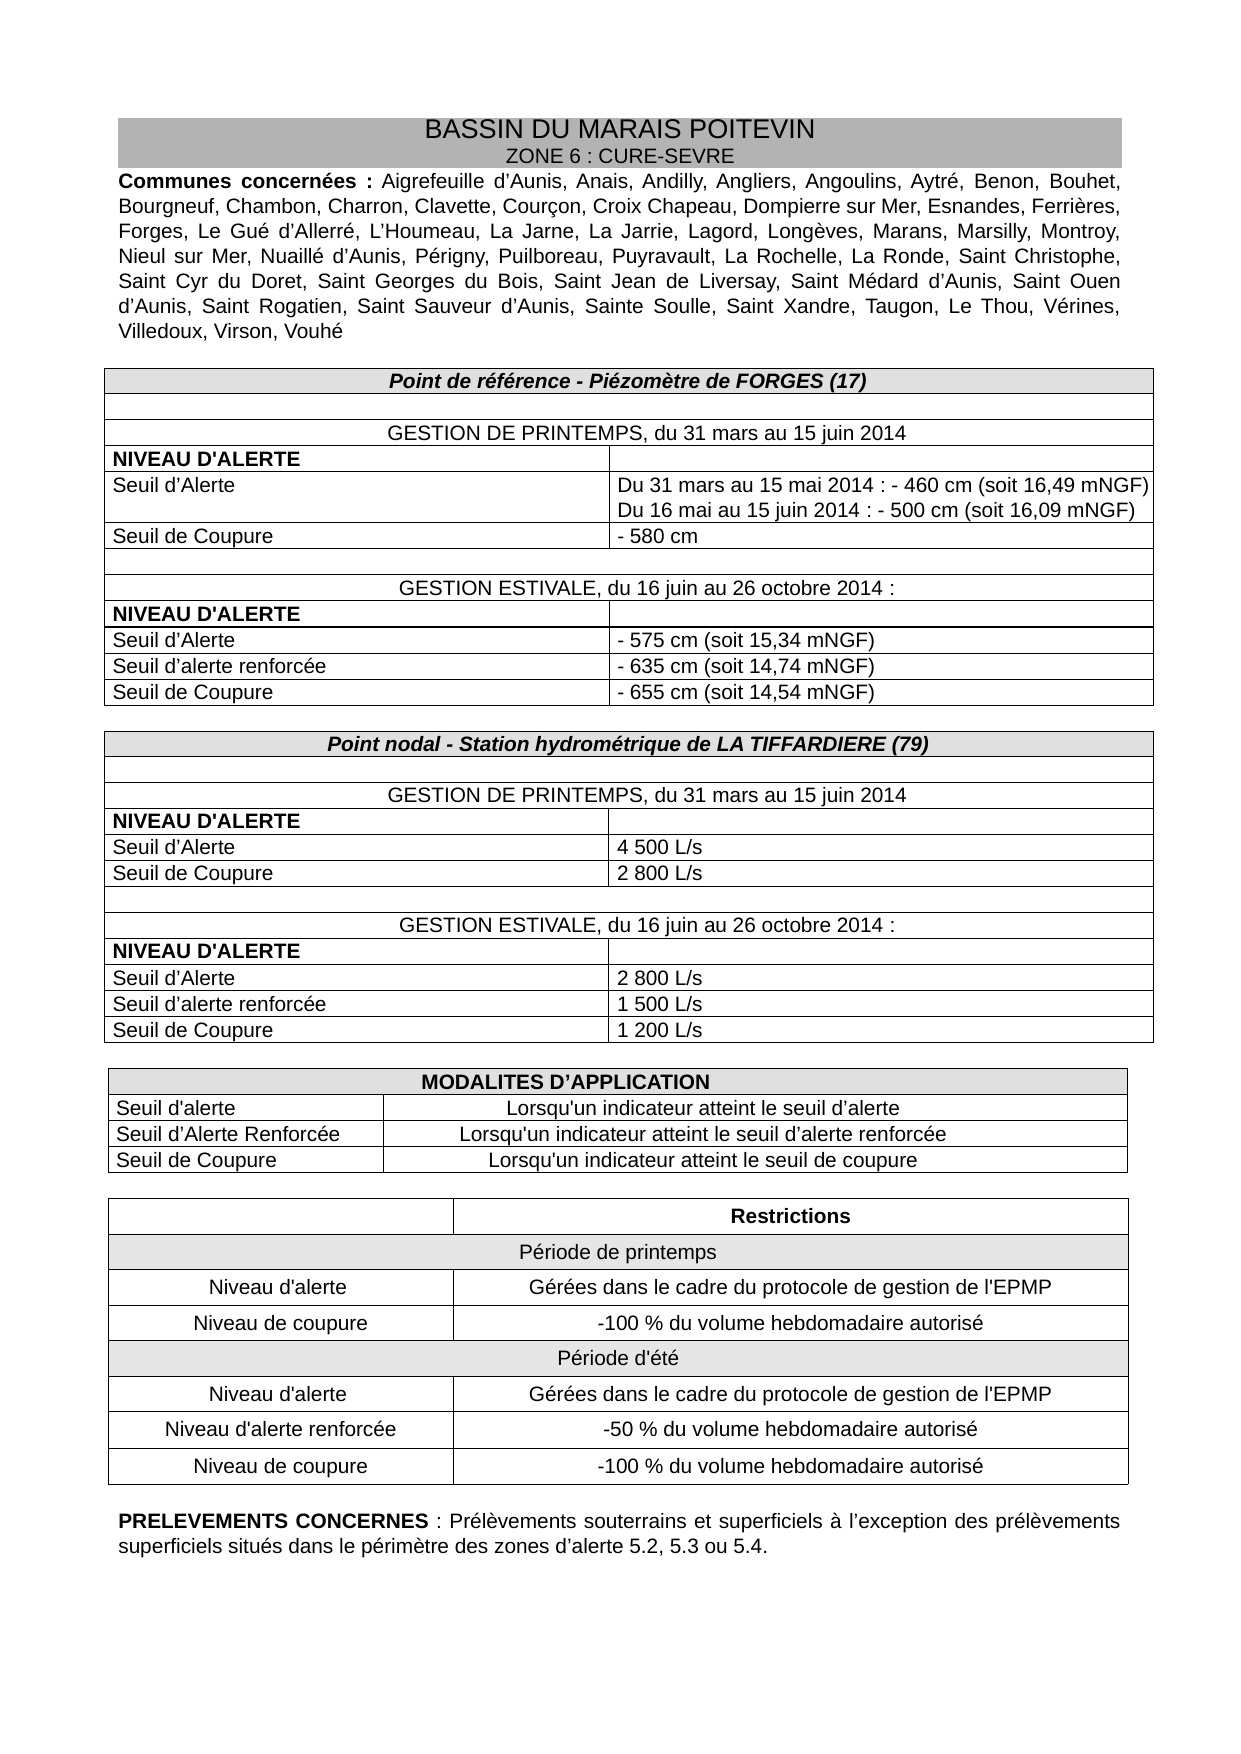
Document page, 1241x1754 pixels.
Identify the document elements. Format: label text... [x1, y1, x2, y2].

table_cell GESTION ESTIVALE, du 16 juin au 26 octobre 2014 : [105, 913, 1153, 938]
table_cell -100 % du volume hebdomadaire autorisé [454, 1449, 1128, 1484]
table_header Point nodal - Station hydrométrique de LA TIFFARDIERE (79) [105, 732, 1153, 756]
table_cell Seuil d’alerte renforcée [105, 991, 608, 1016]
table_cell Seuil d’alerte renforcée [105, 654, 609, 678]
table_cell -100 % du volume hebdomadaire autorisé [454, 1306, 1128, 1340]
table_cell - 655 cm (soit 14,54 mNGF) [610, 680, 1153, 704]
table_cell NIVEAU D'ALERTE [105, 601, 609, 626]
table_header Restrictions [454, 1199, 1128, 1234]
table_cell Seuil de Coupure [105, 680, 609, 704]
table_cell [105, 757, 1153, 782]
table_cell Seuil de Coupure [105, 1017, 608, 1042]
table_header MODALITES D’APPLICATION [109, 1069, 1127, 1094]
table_cell -50 % du volume hebdomadaire autorisé [454, 1412, 1128, 1448]
text PRELEVEMENTS CONCERNES : Prélèvements souterrains et superficiels à l’exception des prélèvements superficiels situés dans le périmètre des zones d’alerte 5.2, 5.3 ou 5.4. [118, 1509, 1122, 1559]
table_cell NIVEAU D'ALERTE [105, 809, 608, 834]
table_cell Niveau d'alerte [109, 1377, 453, 1411]
text ZONE 6 : CURE-SEVRE [118, 143, 1122, 168]
table_cell 2 800 L/s [609, 965, 1153, 990]
table_cell Seuil de Coupure [105, 523, 609, 548]
table_cell 4 500 L/s [609, 835, 1153, 860]
table_cell Niveau de coupure [109, 1449, 453, 1484]
table_cell Seuil de Coupure [109, 1147, 383, 1172]
table_cell Seuil d’Alerte [105, 628, 609, 652]
table_cell 2 800 L/s [609, 861, 1153, 886]
table_cell Gérées dans le cadre du protocole de gestion de l'EPMP [454, 1377, 1128, 1411]
table_cell Gérées dans le cadre du protocole de gestion de l'EPMP [454, 1270, 1128, 1305]
table_cell Niveau d'alerte renforcée [109, 1412, 453, 1448]
table_header [109, 1199, 453, 1234]
table_cell [609, 939, 1153, 964]
table_cell Niveau de coupure [109, 1306, 453, 1340]
text BASSIN DU MARAIS POITEVIN [118, 118, 1122, 143]
table_cell [610, 601, 1153, 626]
table_cell Lorsqu'un indicateur atteint le seuil de coupure [384, 1147, 1127, 1172]
table_cell Du 31 mars au 15 mai 2014 : - 460 cm (soit 16,49 mNGF) Du 16 mai au 15 juin 2014 : - 500 cm (soit 16,09 mNGF) [610, 472, 1153, 522]
table_cell - 635 cm (soit 14,74 mNGF) [610, 654, 1153, 678]
table_cell Période de printemps [109, 1235, 1128, 1269]
table_cell Seuil de Coupure [105, 861, 608, 886]
table_cell [105, 887, 1153, 912]
table_cell Lorsqu'un indicateur atteint le seuil d’alerte [384, 1095, 1127, 1120]
text Communes concernées : Aigrefeuille d’Aunis, Anais, Andilly, Angliers, Angoulins, Aytré, Benon, Bouhet, Bourgneuf, Chambon, Charron, Clavette, Courçon, Croix Chapeau, Dompierre sur Mer, Esnandes, Ferrières, Forges, Le Gué d’Allerré, L’Houmeau, La Jarne, La Jarrie, Lagord, Longèves, Marans, Marsilly, Montroy, Nieul sur Mer, Nuaillé d’Aunis, Périgny, Puilboreau, Puyravault, La Rochelle, La Ronde, Saint Christophe, Saint Cyr du Doret, Saint Georges du Bois, Saint Jean de Liversay, Saint Médard d’Aunis, Saint Ouen d’Aunis, Saint Rogatien, Saint Sauveur d’Aunis, Sainte Soulle, Saint Xandre, Taugon, Le Thou, Vérines, Villedoux, Virson, Vouhé [118, 168, 1122, 343]
table_cell 1 200 L/s [609, 1017, 1153, 1042]
table_cell NIVEAU D'ALERTE [105, 446, 609, 471]
table_cell Seuil d'alerte [109, 1095, 383, 1120]
table_cell Lorsqu'un indicateur atteint le seuil d’alerte renforcée [384, 1121, 1127, 1146]
table_cell [610, 446, 1153, 471]
table_header Point de référence - Piézomètre de FORGES (17) [105, 369, 1153, 393]
table_cell Période d'été [109, 1341, 1128, 1376]
table_cell 1 500 L/s [609, 991, 1153, 1016]
table_cell [105, 549, 1153, 574]
table_cell Seuil d’Alerte [105, 965, 608, 990]
table_cell Seuil d’Alerte [105, 472, 609, 522]
table_cell Niveau d'alerte [109, 1270, 453, 1305]
table_cell Seuil d’Alerte [105, 835, 608, 860]
table_cell - 575 cm (soit 15,34 mNGF) [610, 628, 1153, 652]
table_cell GESTION DE PRINTEMPS, du 31 mars au 15 juin 2014 [105, 783, 1153, 808]
table_cell - 580 cm [610, 523, 1153, 548]
table_cell NIVEAU D'ALERTE [105, 939, 608, 964]
table_cell [105, 394, 1153, 419]
table_cell [609, 809, 1153, 834]
table_cell GESTION DE PRINTEMPS, du 31 mars au 15 juin 2014 [105, 420, 1153, 445]
table_cell Seuil d’Alerte Renforcée [109, 1121, 383, 1146]
table_cell GESTION ESTIVALE, du 16 juin au 26 octobre 2014 : [105, 575, 1153, 600]
